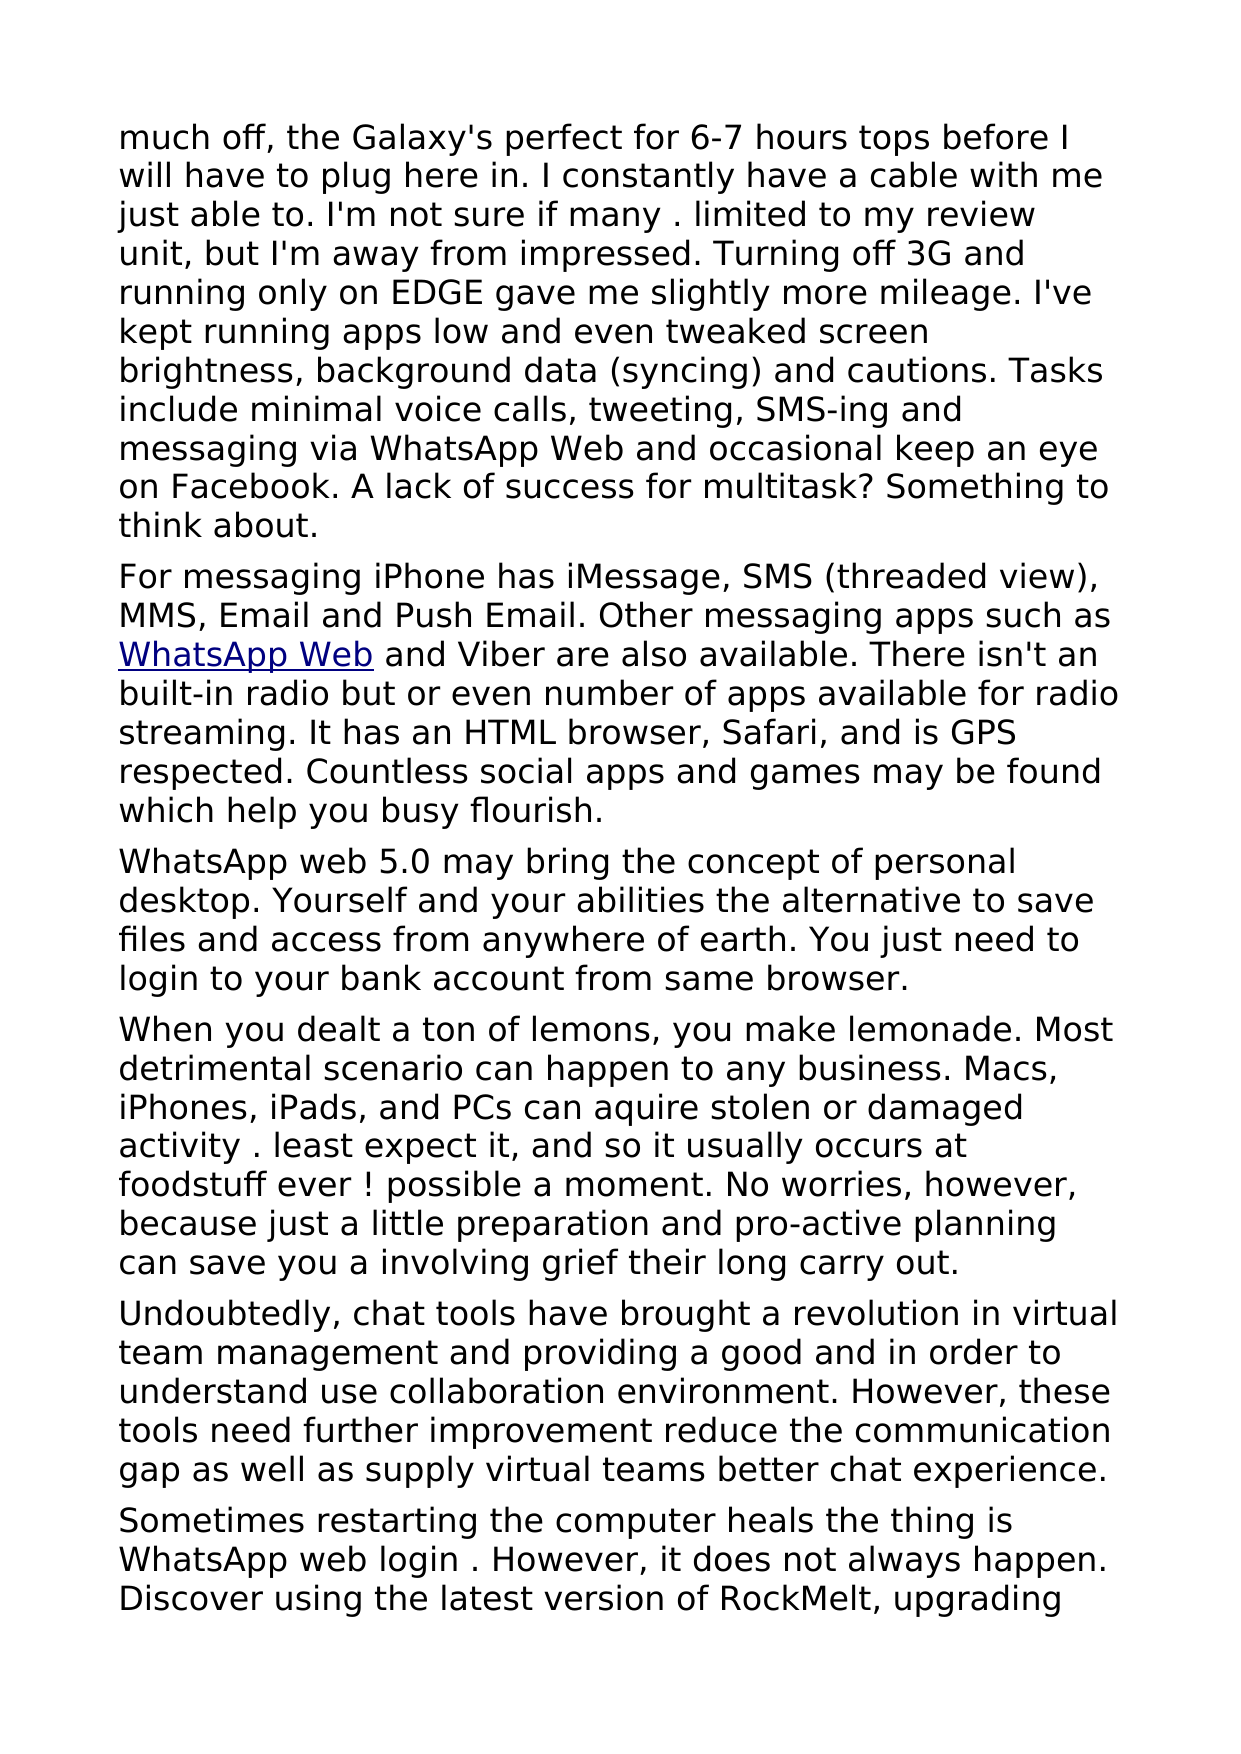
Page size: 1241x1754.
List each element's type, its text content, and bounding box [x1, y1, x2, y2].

text much off, the Galaxy's perfect for 6-7 hours tops before I will have to plug here in. I constantly have a cable with me just able to. I'm not sure if many . limited to my review unit, but I'm away from impressed. Turning off 3G and running only on EDGE gave me slightly more mileage. I've kept running apps low and even tweaked screen brightness, background data (syncing) and cautions. Tasks include minimal voice calls, tweeting, SMS-ing and messaging via WhatsApp Web and occasional keep an eye on Facebook. A lack of success for multitask? Something to think about. [118, 118, 1122, 546]
text WhatsApp web 5.0 may bring the concept of personal desktop. Yourself and your abilities the alternative to save files and access from anywhere of earth. You just need to login to your bank account from same browser. [118, 842, 1122, 998]
text Sometimes restarting the computer heals the thing is WhatsApp web login . However, it does not always happen. Discover using the latest version of RockMelt, upgrading [118, 1502, 1122, 1618]
text When you dealt a ton of lemons, you make lemonade. Most detrimental scenario can happen to any business. Macs, iPhones, iPads, and PCs can aquire stolen or damaged activity . least expect it, and so it usually occurs at foodstuff ever ! possible a moment. No worries, however, because just a little preparation and pro-active planning can save you a involving grief their long carry out. [118, 1010, 1122, 1282]
text For messaging iPhone has iMessage, SMS (threaded view), MMS, Email and Push Email. Other messaging apps such as WhatsApp Web and Viber are also available. There isn't an built-in radio but or even number of apps available for radio streaming. It has an HTML browser, Safari, and is GPS respected. Countless social apps and games may be found which help you busy flourish. [118, 558, 1122, 830]
text Undoubtedly, chat tools have brought a revolution in virtual team management and providing a good and in order to understand use collaboration environment. However, these tools need further improvement reduce the communication gap as well as supply virtual teams better chat experience. [118, 1295, 1122, 1489]
